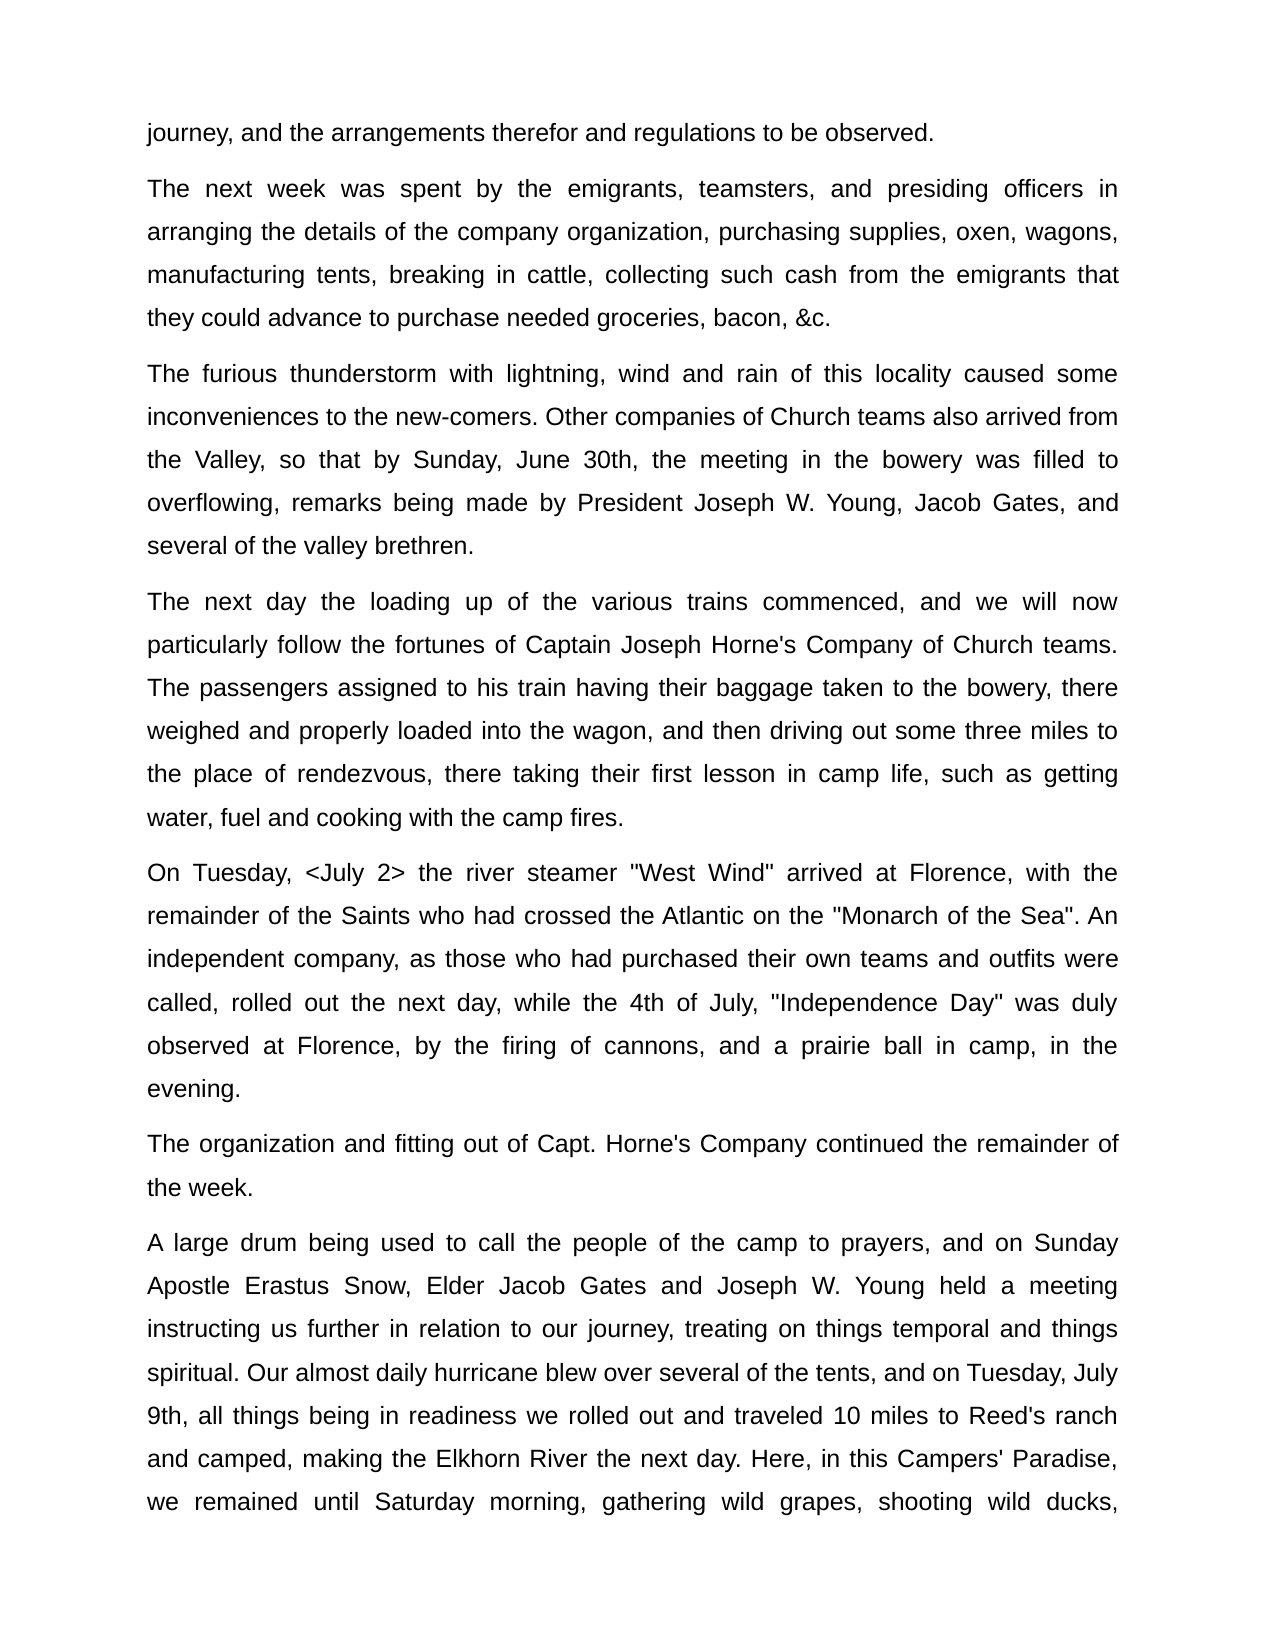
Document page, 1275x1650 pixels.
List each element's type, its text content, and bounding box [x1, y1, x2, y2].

text The furious thunderstorm with lightning, wind and rain of this locality caused some inconveniences to the new-comers. Other companies of Church teams also arrived from the Valley, so that by Sunday, June 30th, the meeting in the bowery was filled to overflowing, remarks being made by President Joseph W. Young, Jacob Gates, and several of the valley brethren. [147, 359, 1120, 560]
text The next week was spent by the emigrants, teamsters, and presiding officers in arranging the details of the company organization, purchasing supplies, oxen, wagons, manufacturing tents, breaking in cattle, collecting such cash from the emigrants that they could advance to purchase needed groceries, bacon, &c. [147, 174, 1120, 332]
text A large drum being used to call the people of the camp to prayers, and on Sunday Apostle Erastus Snow, Elder Jacob Gates and Joseph W. Young held a meeting instructing us further in relation to our journey, treating on things temporal and things spiritual. Our almost daily hurricane blew over several of the tents, and on Tuesday, July 9th, all things being in readiness we rolled out and traveled 10 miles to Reed's ranch and camped, making the Elkhorn River the next day. Here, in this Campers' Paradise, we remained until Saturday morning, gathering wild grapes, shooting wild ducks, [147, 1228, 1120, 1516]
text The next day the loading up of the various trains commenced, and we will now particularly follow the fortunes of Captain Joseph Horne's Company of Church teams. The passengers assigned to his train having their baggage taken to the bowery, there weighed and properly loaded into the wagon, and then driving out some three miles to the place of rendezvous, there taking their first lesson in camp life, such as getting water, fuel and cooking with the camp fires. [147, 587, 1120, 831]
text journey, and the arrangements therefor and regulations to be observed. [147, 118, 1120, 147]
text On Tuesday, <July 2> the river steamer "West Wind" arrived at Florence, with the remainder of the Saints who had crossed the Atlantic on the "Monarch of the Sea". An independent company, as those who had purchased their own teams and outfits were called, rolled out the next day, while the 4th of July, "Independence Day" was duly observed at Florence, by the firing of cannons, and a prairie ball in camp, in the evening. [147, 858, 1120, 1102]
text The organization and fitting out of Capt. Horne's Company continued the remainder of the week. [147, 1129, 1120, 1201]
